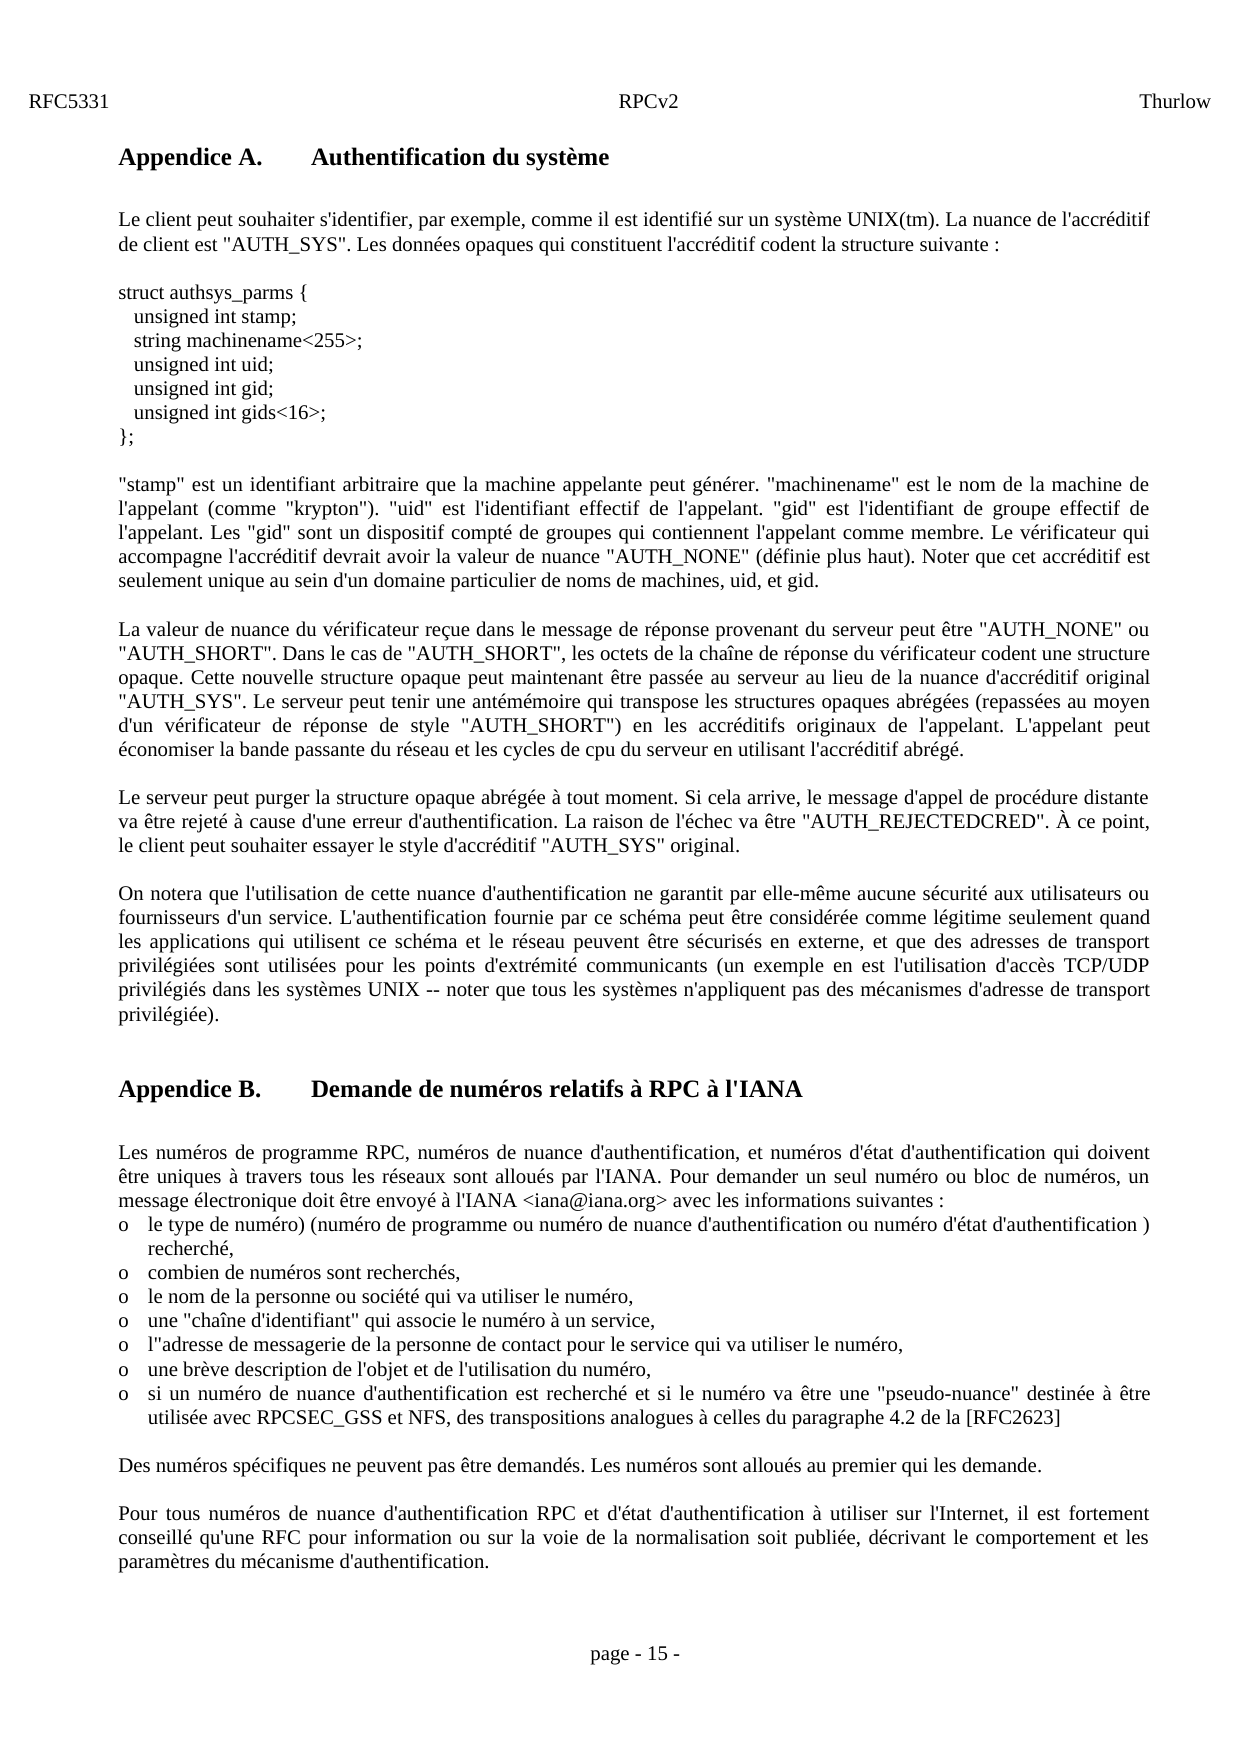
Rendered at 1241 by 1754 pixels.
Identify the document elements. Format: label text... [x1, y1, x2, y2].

text o une brève description de l'objet et de l'utilisation du numéro, [118, 1356, 1152, 1381]
text La valeur de nuance du vérificateur reçue dans le message de réponse provenant du serveur peut être "AUTH_NONE" ou "AUTH_SHORT". Dans le cas de "AUTH_SHORT", les octets de la chaîne de réponse du vérificateur codent une structure opaque. Cette nouvelle structure opaque peut maintenant être passée au serveur au lieu de la nuance d'accréditif original "AUTH_SYS". Le serveur peut tenir une antémémoire qui transpose les structures opaques abrégées (repassées au moyen d'un vérificateur de réponse de style "AUTH_SHORT") en les accréditifs originaux de l'appelant. L'appelant peut économiser la bande passante du réseau et les cycles de cpu du serveur en utilisant l'accréditif abrégé. [118, 616, 1152, 761]
text unsigned int uid; [118, 352, 1152, 376]
text Le serveur peut purger la structure opaque abrégée à tout moment. Si cela arrive, le message d'appel de procédure distante va être rejeté à cause d'une erreur d'authentification. La raison de l'échec va être "AUTH_REJECTEDCRED". À ce point, le client peut souhaiter essayer le style d'accréditif "AUTH_SYS" original. [118, 785, 1152, 857]
text struct authsys_parms { [118, 279, 1152, 304]
text Pour tous numéros de nuance d'authentification RPC et d'état d'authentification à utiliser sur l'Internet, il est fortement conseillé qu'une RFC pour information ou sur la voie de la normalisation soit publiée, décrivant le comportement et les paramètres du mécanisme d'authentification. [118, 1501, 1152, 1573]
text Des numéros spécifiques ne peuvent pas être demandés. Les numéros sont alloués au premier qui les demande. [118, 1453, 1152, 1477]
text o le type de numéro) (numéro de programme ou numéro de nuance d'authentification ou numéro d'état d'authentification ) recherché, [118, 1212, 1152, 1260]
text unsigned int gids<16>; [118, 400, 1152, 424]
text "stamp" est un identifiant arbitraire que la machine appelante peut générer. "machinename" est le nom de la machine de l'appelant (comme "krypton"). "uid" est l'identifiant effectif de l'appelant. "gid" est l'identifiant de groupe effectif de l'appelant. Les "gid" sont un dispositif compté de groupes qui contiennent l'appelant comme membre. Le vérificateur qui accompagne l'accréditif devrait avoir la valeur de nuance "AUTH_NONE" (définie plus haut). Noter que cet accréditif est seulement unique au sein d'un domaine particulier de noms de machines, uid, et gid. [118, 472, 1152, 592]
text Les numéros de programme RPC, numéros de nuance d'authentification, et numéros d'état d'authentification qui doivent être uniques à travers tous les réseaux sont alloués par l'IANA. Pour demander un seul numéro ou bloc de numéros, un message électronique doit être envoyé à l'IANA <iana@iana.org> avec les informations suivantes : [118, 1140, 1152, 1212]
subtitle Appendice A. Authentification du système [118, 142, 1152, 171]
text o le nom de la personne ou société qui va utiliser le numéro, [118, 1284, 1152, 1308]
subtitle Appendice B. Demande de numéros relatifs à RPC à l'IANA [118, 1074, 1152, 1103]
text o l"adresse de messagerie de la personne de contact pour le service qui va utiliser le numéro, [118, 1332, 1152, 1356]
text unsigned int stamp; [118, 304, 1152, 328]
text o si un numéro de nuance d'authentification est recherché et si le numéro va être une "pseudo-nuance" destinée à être utilisée avec RPCSEC_GSS et NFS, des transpositions analogues à celles du paragraphe 4.2 de la [RFC2623] [118, 1381, 1152, 1429]
text o combien de numéros sont recherchés, [118, 1260, 1152, 1284]
text }; [118, 424, 1152, 448]
text On notera que l'utilisation de cette nuance d'authentification ne garantit par elle-même aucune sécurité aux utilisateurs ou fournisseurs d'un service. L'authentification fournie par ce schéma peut être considérée comme légitime seulement quand les applications qui utilisent ce schéma et le réseau peuvent être sécurisés en externe, et que des adresses de transport privilégiées sont utilisées pour les points d'extrémité communicants (un exemple en est l'utilisation d'accès TCP/UDP privilégiés dans les systèmes UNIX -- noter que tous les systèmes n'appliquent pas des mécanismes d'adresse de transport privilégiée). [118, 881, 1152, 1026]
text unsigned int gid; [118, 376, 1152, 400]
text o une "chaîne d'identifiant" qui associe le numéro à un service, [118, 1308, 1152, 1332]
text Le client peut souhaiter s'identifier, par exemple, comme il est identifié sur un système UNIX(tm). La nuance de l'accréditif de client est "AUTH_SYS". Les données opaques qui constituent l'accréditif codent la structure suivante : [118, 207, 1152, 256]
text string machinename<255>; [118, 328, 1152, 352]
